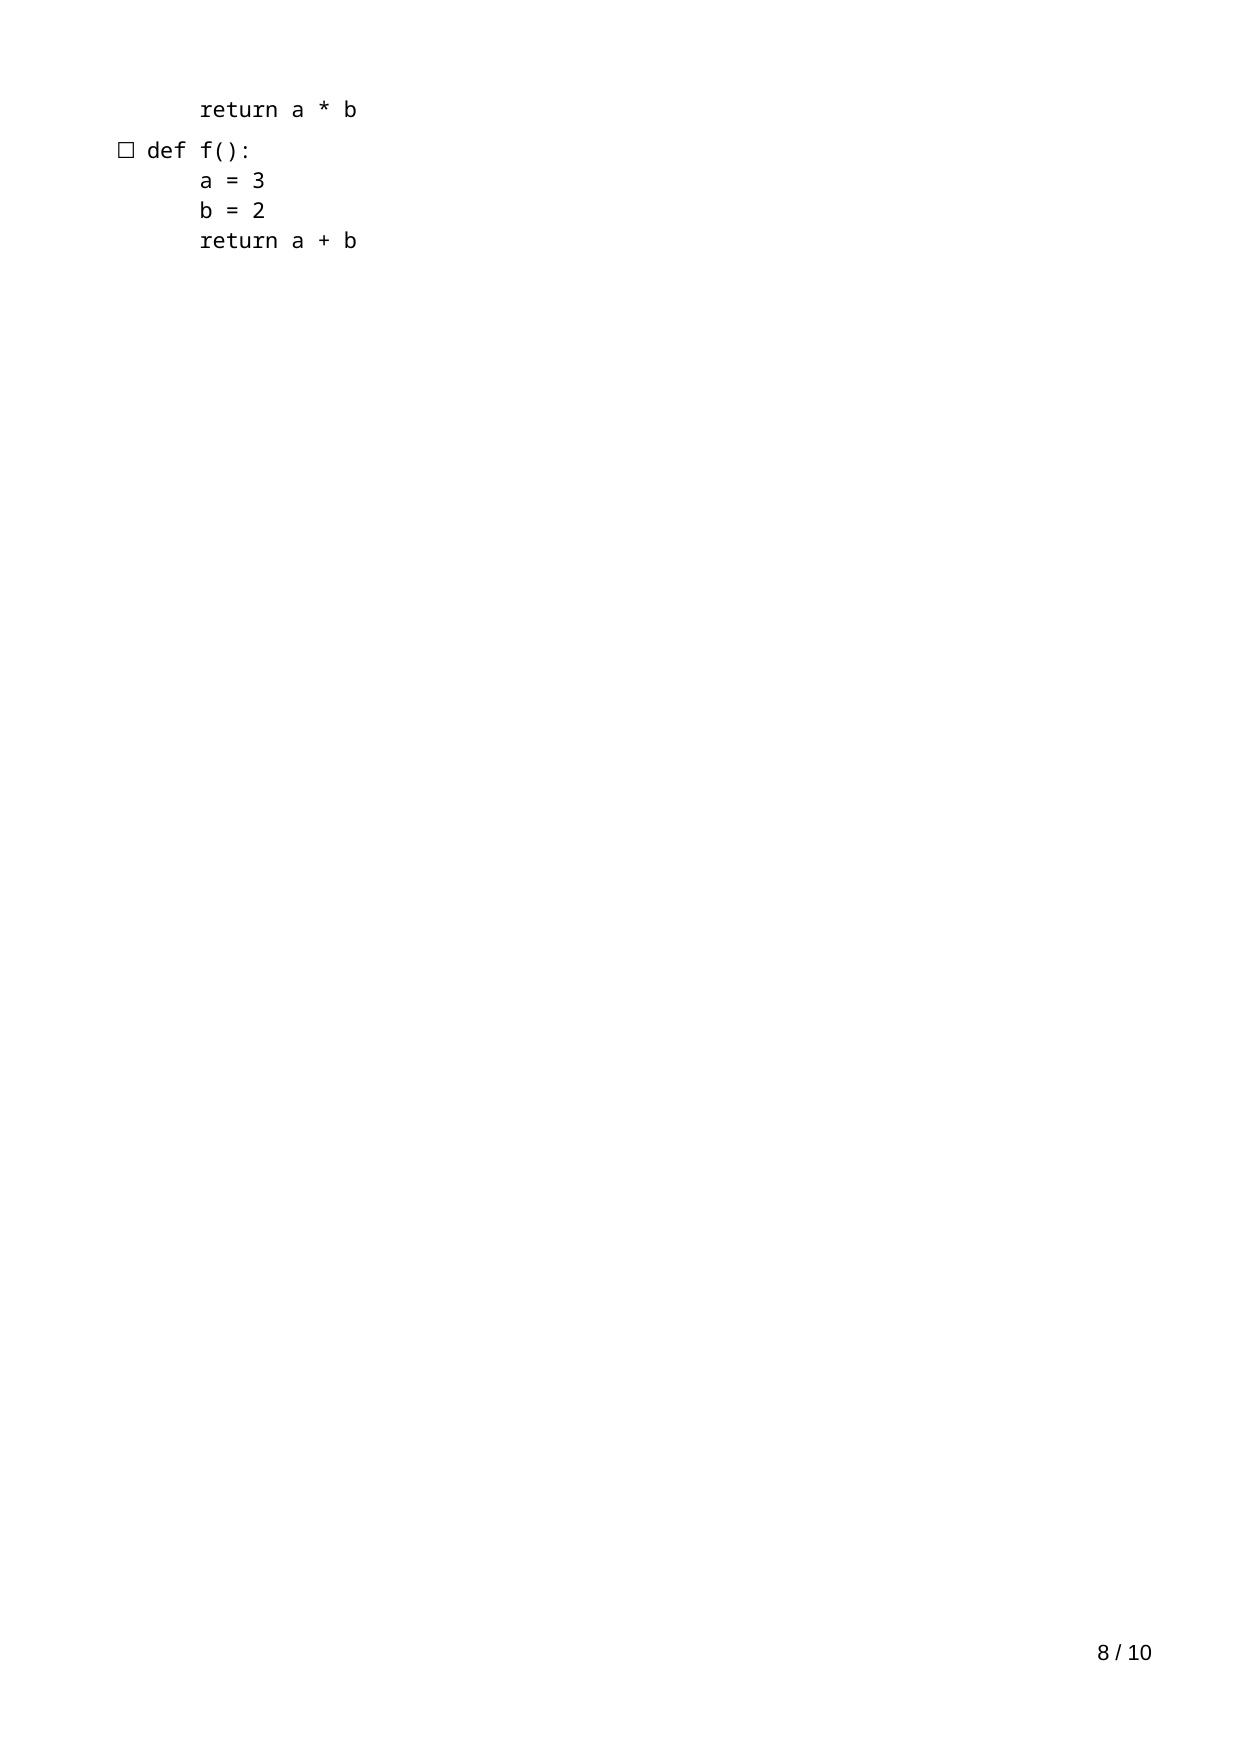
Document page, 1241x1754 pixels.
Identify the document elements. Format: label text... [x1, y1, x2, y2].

table_cell def f(): a = 3 b = 2 return a + b [141, 130, 1152, 260]
table_cell [89, 89, 141, 130]
table_cell return a * b [141, 89, 1152, 130]
table_cell ☐ [89, 130, 141, 260]
